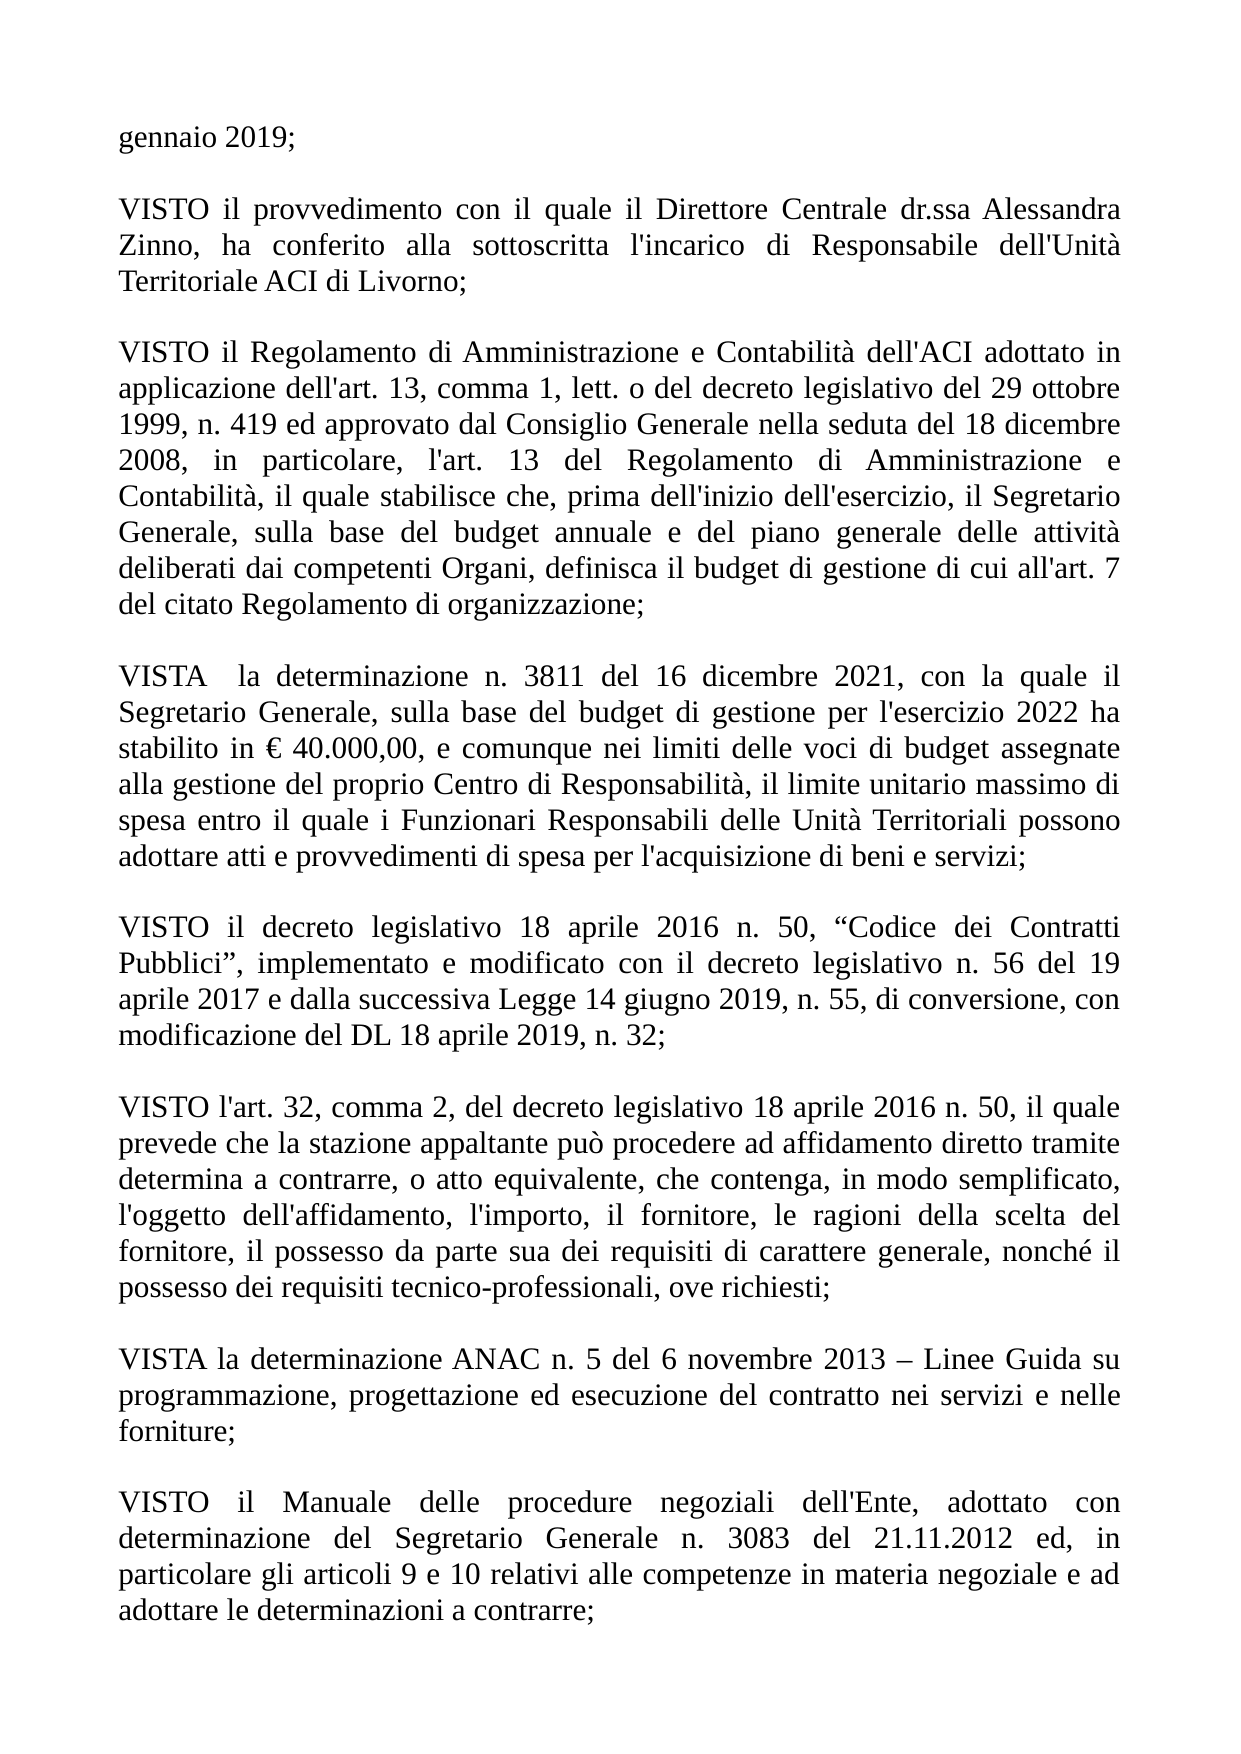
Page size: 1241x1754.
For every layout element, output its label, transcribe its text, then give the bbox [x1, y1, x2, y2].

text VISTO il Manuale delle procedure negoziali dell'Ente, adottato con determinazione del Segretario Generale n. 3083 del 21.11.2012 ed, in particolare gli articoli 9 e 10 relativi alle competenze in materia negoziale e ad adottare le determinazioni a contrarre; [118, 1484, 1122, 1627]
text VISTA la determinazione n. 3811 del 16 dicembre 2021, con la quale il Segretario Generale, sulla base del budget di gestione per l'esercizio 2022 ha stabilito in € 40.000,00, e comunque nei limiti delle voci di budget assegnate alla gestione del proprio Centro di Responsabilità, il limite unitario massimo di spesa entro il quale i Funzionari Responsabili delle Unità Territoriali possono adottare atti e provvedimenti di spesa per l'acquisizione di beni e servizi; [118, 657, 1122, 873]
text VISTA la determinazione ANAC n. 5 del 6 novembre 2013 – Linee Guida su programmazione, progettazione ed esecuzione del contratto nei servizi e nelle forniture; [118, 1340, 1122, 1448]
text gennaio 2019; [118, 118, 1122, 154]
text VISTO l'art. 32, comma 2, del decreto legislativo 18 aprile 2016 n. 50, il quale prevede che la stazione appaltante può procedere ad affidamento diretto tramite determina a contrarre, o atto equivalente, che contenga, in modo semplificato, l'oggetto dell'affidamento, l'importo, il fornitore, le ragioni della scelta del fornitore, il possesso da parte sua dei requisiti di carattere generale, nonché il possesso dei requisiti tecnico-professionali, ove richiesti; [118, 1088, 1122, 1304]
text VISTO il Regolamento di Amministrazione e Contabilità dell'ACI adottato in applicazione dell'art. 13, comma 1, lett. o del decreto legislativo del 29 ottobre 1999, n. 419 ed approvato dal Consiglio Generale nella seduta del 18 dicembre 2008, in particolare, l'art. 13 del Regolamento di Amministrazione e Contabilità, il quale stabilisce che, prima dell'inizio dell'esercizio, il Segretario Generale, sulla base del budget annuale e del piano generale delle attività deliberati dai competenti Organi, definisca il budget di gestione di cui all'art. 7 del citato Regolamento di organizzazione; [118, 334, 1122, 621]
text VISTO il decreto legislativo 18 aprile 2016 n. 50, “Codice dei Contratti Pubblici”, implementato e modificato con il decreto legislativo n. 56 del 19 aprile 2017 e dalla successiva Legge 14 giugno 2019, n. 55, di conversione, con modificazione del DL 18 aprile 2019, n. 32; [118, 909, 1122, 1052]
text VISTO il provvedimento con il quale il Direttore Centrale dr.ssa Alessandra Zinno, ha conferito alla sottoscritta l'incarico di Responsabile dell'Unità Territoriale ACI di Livorno; [118, 190, 1122, 298]
